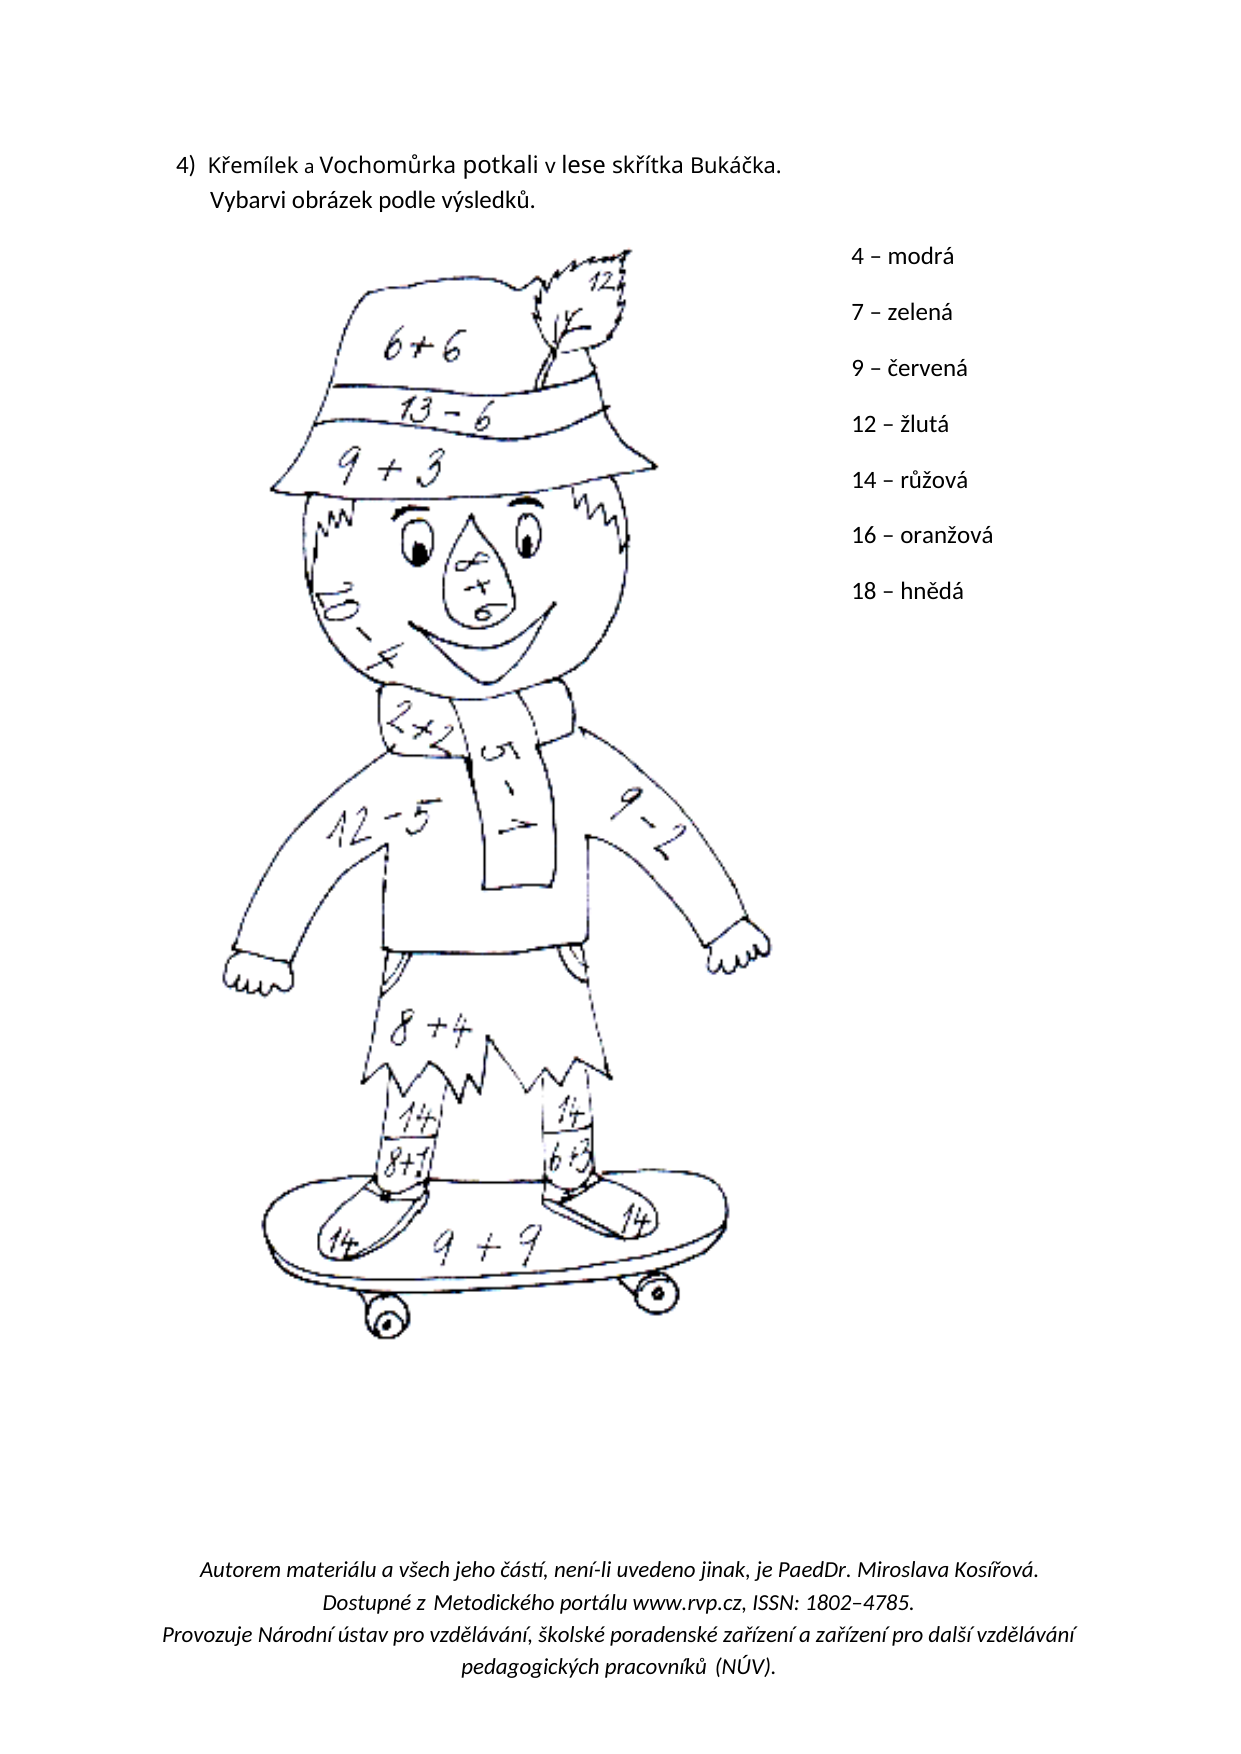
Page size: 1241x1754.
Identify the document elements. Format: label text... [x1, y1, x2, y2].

text 4) Křemílek a Vochomůrka potkali v lese skřítka Bukáčka. Vybarvi obrázek podle výsledků. [148, 148, 1093, 215]
text 9 – červená [833, 352, 1093, 383]
text 14 – růžová [833, 464, 1093, 494]
text 18 – hnědá [833, 576, 1093, 606]
text 7 – zelená [833, 296, 1093, 327]
text 12 – žlutá [833, 408, 1093, 438]
text 16 – oranžová [833, 520, 1093, 550]
text 4 – modrá [833, 241, 1093, 271]
